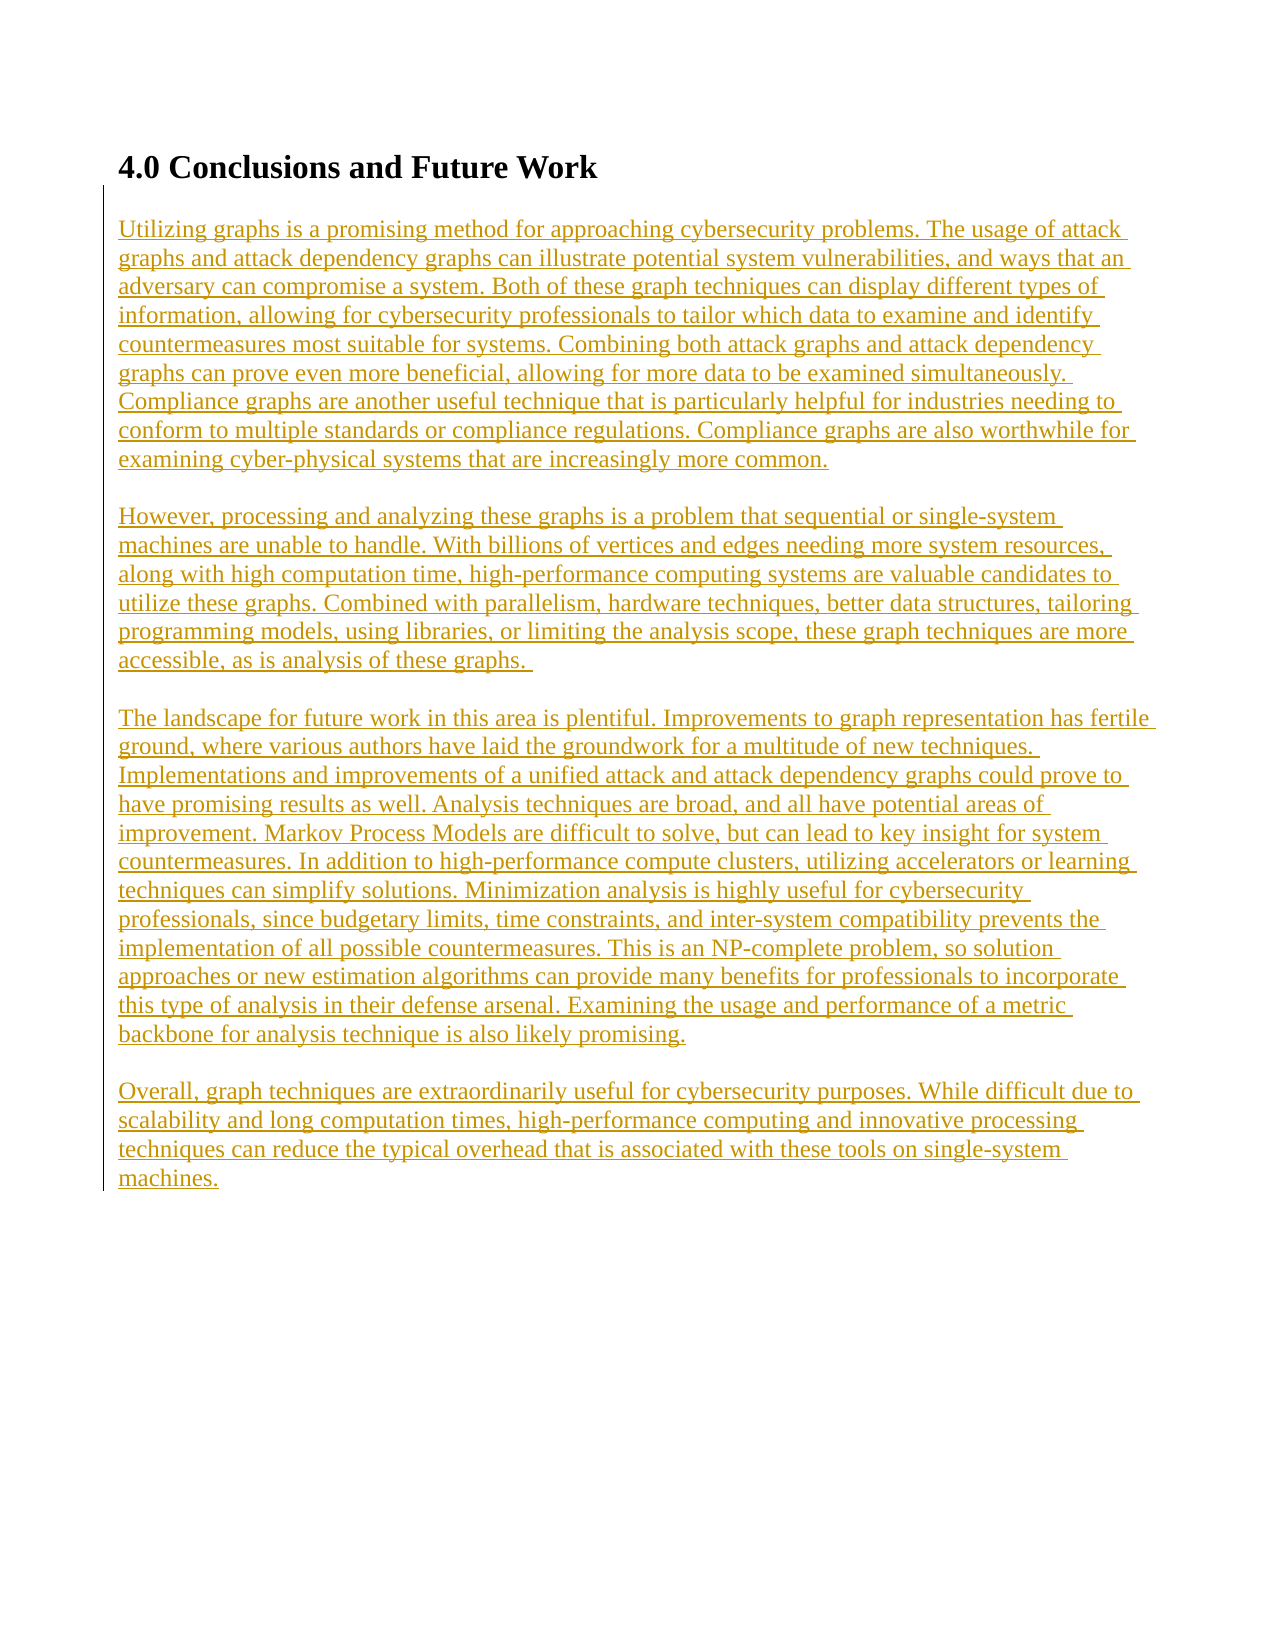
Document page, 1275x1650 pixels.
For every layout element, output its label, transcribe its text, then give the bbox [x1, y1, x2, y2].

text 4.0 Conclusions and Future Work [118, 147, 1157, 185]
text The landscape for future work in this area is plentiful. Improvements to graph representation has fertile ground, where various authors have laid the groundwork for a multitude of new techniques. Implementations and improvements of a unified attack and attack dependency graphs could prove to have promising results as well. Analysis techniques are broad, and all have potential areas of improvement. Markov Process Models are difficult to solve, but can lead to key insight for system countermeasures. In addition to high-performance compute clusters, utilizing accelerators or learning techniques can simplify solutions. Minimization analysis is highly useful for cybersecurity professionals, since budgetary limits, time constraints, and inter-system compatibility prevents the implementation of all possible countermeasures. This is an NP-complete problem, so solution approaches or new estimation algorithms can provide many benefits for professionals to incorporate this type of analysis in their defense arsenal. Examining the usage and performance of a metric backbone for analysis technique is also likely promising. [118, 703, 1157, 1048]
text Overall, graph techniques are extraordinarily useful for cybersecurity purposes. While difficult due to scalability and long computation times, high-performance computing and innovative processing techniques can reduce the typical overhead that is associated with these tools on single-system machines. [118, 1076, 1157, 1191]
text Utilizing graphs is a promising method for approaching cybersecurity problems. The usage of attack graphs and attack dependency graphs can illustrate potential system vulnerabilities, and ways that an adversary can compromise a system. Both of these graph techniques can display different types of information, allowing for cybersecurity professionals to tailor which data to examine and identify countermeasures most suitable for systems. Combining both attack graphs and attack dependency graphs can prove even more beneficial, allowing for more data to be examined simultaneously. Compliance graphs are another useful technique that is particularly helpful for industries needing to conform to multiple standards or compliance regulations. Compliance graphs are also worthwhile for examining cyber-physical systems that are increasingly more common. [118, 214, 1157, 473]
text However, processing and analyzing these graphs is a problem that sequential or single-system machines are unable to handle. With billions of vertices and edges needing more system resources, along with high computation time, high-performance computing systems are valuable candidates to utilize these graphs. Combined with parallelism, hardware techniques, better data structures, tailoring programming models, using libraries, or limiting the analysis scope, these graph techniques are more accessible, as is analysis of these graphs. [118, 501, 1157, 674]
